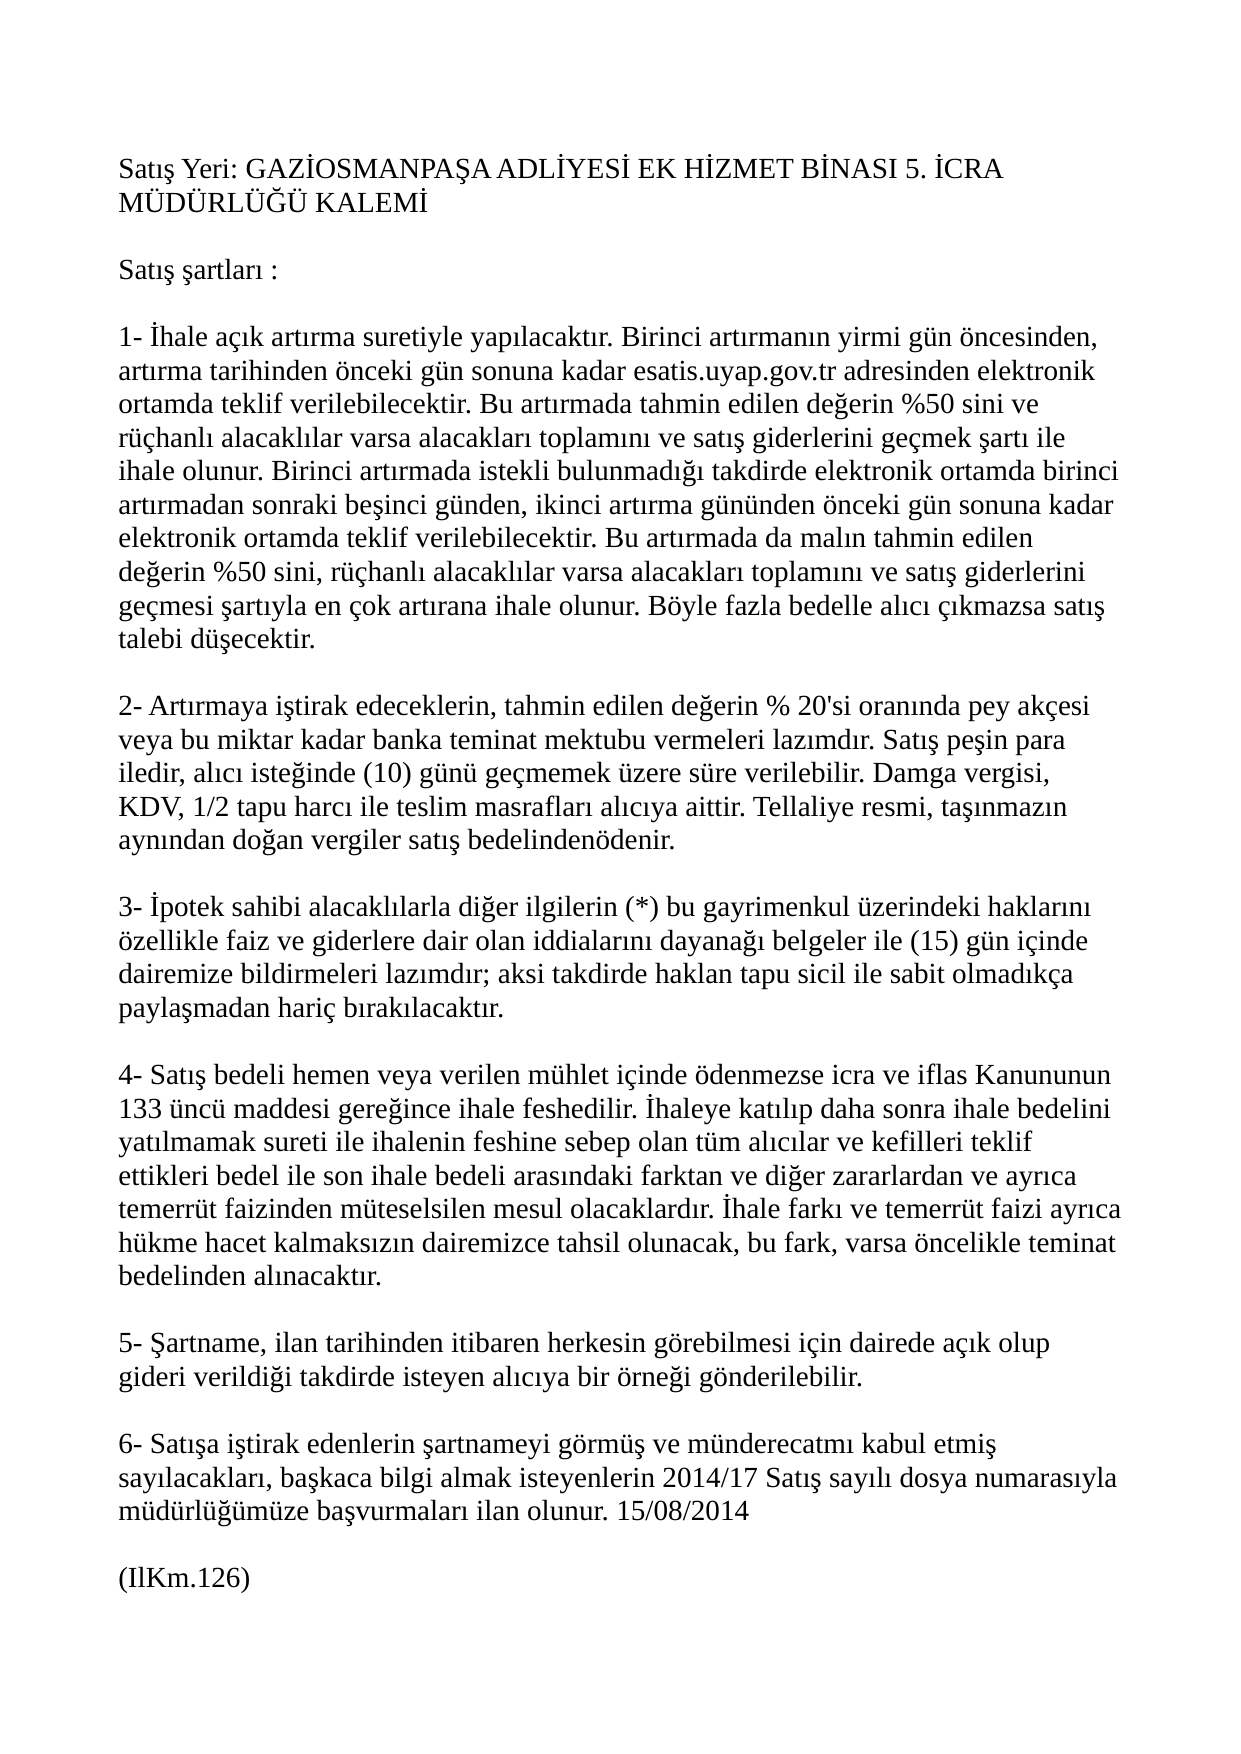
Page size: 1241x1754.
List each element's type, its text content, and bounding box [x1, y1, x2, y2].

text Satış şartları : [118, 252, 1122, 286]
text 2- Artırmaya iştirak edeceklerin, tahmin edilen değerin % 20'si oranında pey akçesi veya bu miktar kadar banka teminat mektubu vermeleri lazımdır. Satış peşin para iledir, alıcı isteğinde (10) günü geçmemek üzere süre verilebilir. Damga vergisi, KDV, 1/2 tapu harcı ile teslim masrafları alıcıya aittir. Tellaliye resmi, taşınmazın aynından doğan vergiler satış bedelindenödenir. [118, 688, 1122, 856]
text 3- İpotek sahibi alacaklılarla diğer ilgilerin (*) bu gayrimenkul üzerindeki haklarını özellikle faiz ve giderlere dair olan iddialarını dayanağı belgeler ile (15) gün içinde dairemize bildirmeleri lazımdır; aksi takdirde haklan tapu sicil ile sabit olmadıkça paylaşmadan hariç bırakılacaktır. [118, 889, 1122, 1024]
text 1- İhale açık artırma suretiyle yapılacaktır. Birinci artırmanın yirmi gün öncesinden, artırma tarihinden önceki gün sonuna kadar esatis.uyap.gov.tr adresinden elektronik ortamda teklif verilebilecektir. Bu artırmada tahmin edilen değerin %50 sini ve rüçhanlı alacaklılar varsa alacakları toplamını ve satış giderlerini geçmek şartı ile ihale olunur. Birinci artırmada istekli bulunmadığı takdirde elektronik ortamda birinci artırmadan sonraki beşinci günden, ikinci artırma gününden önceki gün sonuna kadar elektronik ortamda teklif verilebilecektir. Bu artırmada da malın tahmin edilen değerin %50 sini, rüçhanlı alacaklılar varsa alacakları toplamını ve satış giderlerini geçmesi şartıyla en çok artırana ihale olunur. Böyle fazla bedelle alıcı çıkmazsa satış talebi düşecektir. [118, 319, 1122, 655]
text (IlKm.126) [118, 1560, 1122, 1594]
text 6- Satışa iştirak edenlerin şartnameyi görmüş ve münderecatmı kabul etmiş sayılacakları, başkaca bilgi almak isteyenlerin 2014/17 Satış sayılı dosya numarasıyla müdürlüğümüze başvurmaları ilan olunur. 15/08/2014 [118, 1426, 1122, 1527]
text 5- Şartname, ilan tarihinden itibaren herkesin görebilmesi için dairede açık olup gideri verildiği takdirde isteyen alıcıya bir örneği gönderilebilir. [118, 1326, 1122, 1393]
text Satış Yeri: GAZİOSMANPAŞA ADLİYESİ EK HİZMET BİNASI 5. İCRA MÜDÜRLÜĞÜ KALEMİ [118, 152, 1122, 219]
text 4- Satış bedeli hemen veya verilen mühlet içinde ödenmezse icra ve iflas Kanununun 133 üncü maddesi gereğince ihale feshedilir. İhaleye katılıp daha sonra ihale bedelini yatılmamak sureti ile ihalenin feshine sebep olan tüm alıcılar ve kefilleri teklif ettikleri bedel ile son ihale bedeli arasındaki farktan ve diğer zararlardan ve ayrıca temerrüt faizinden müteselsilen mesul olacaklardır. İhale farkı ve temerrüt faizi ayrıca hükme hacet kalmaksızın dairemizce tahsil olunacak, bu fark, varsa öncelikle teminat bedelinden alınacaktır. [118, 1057, 1122, 1292]
